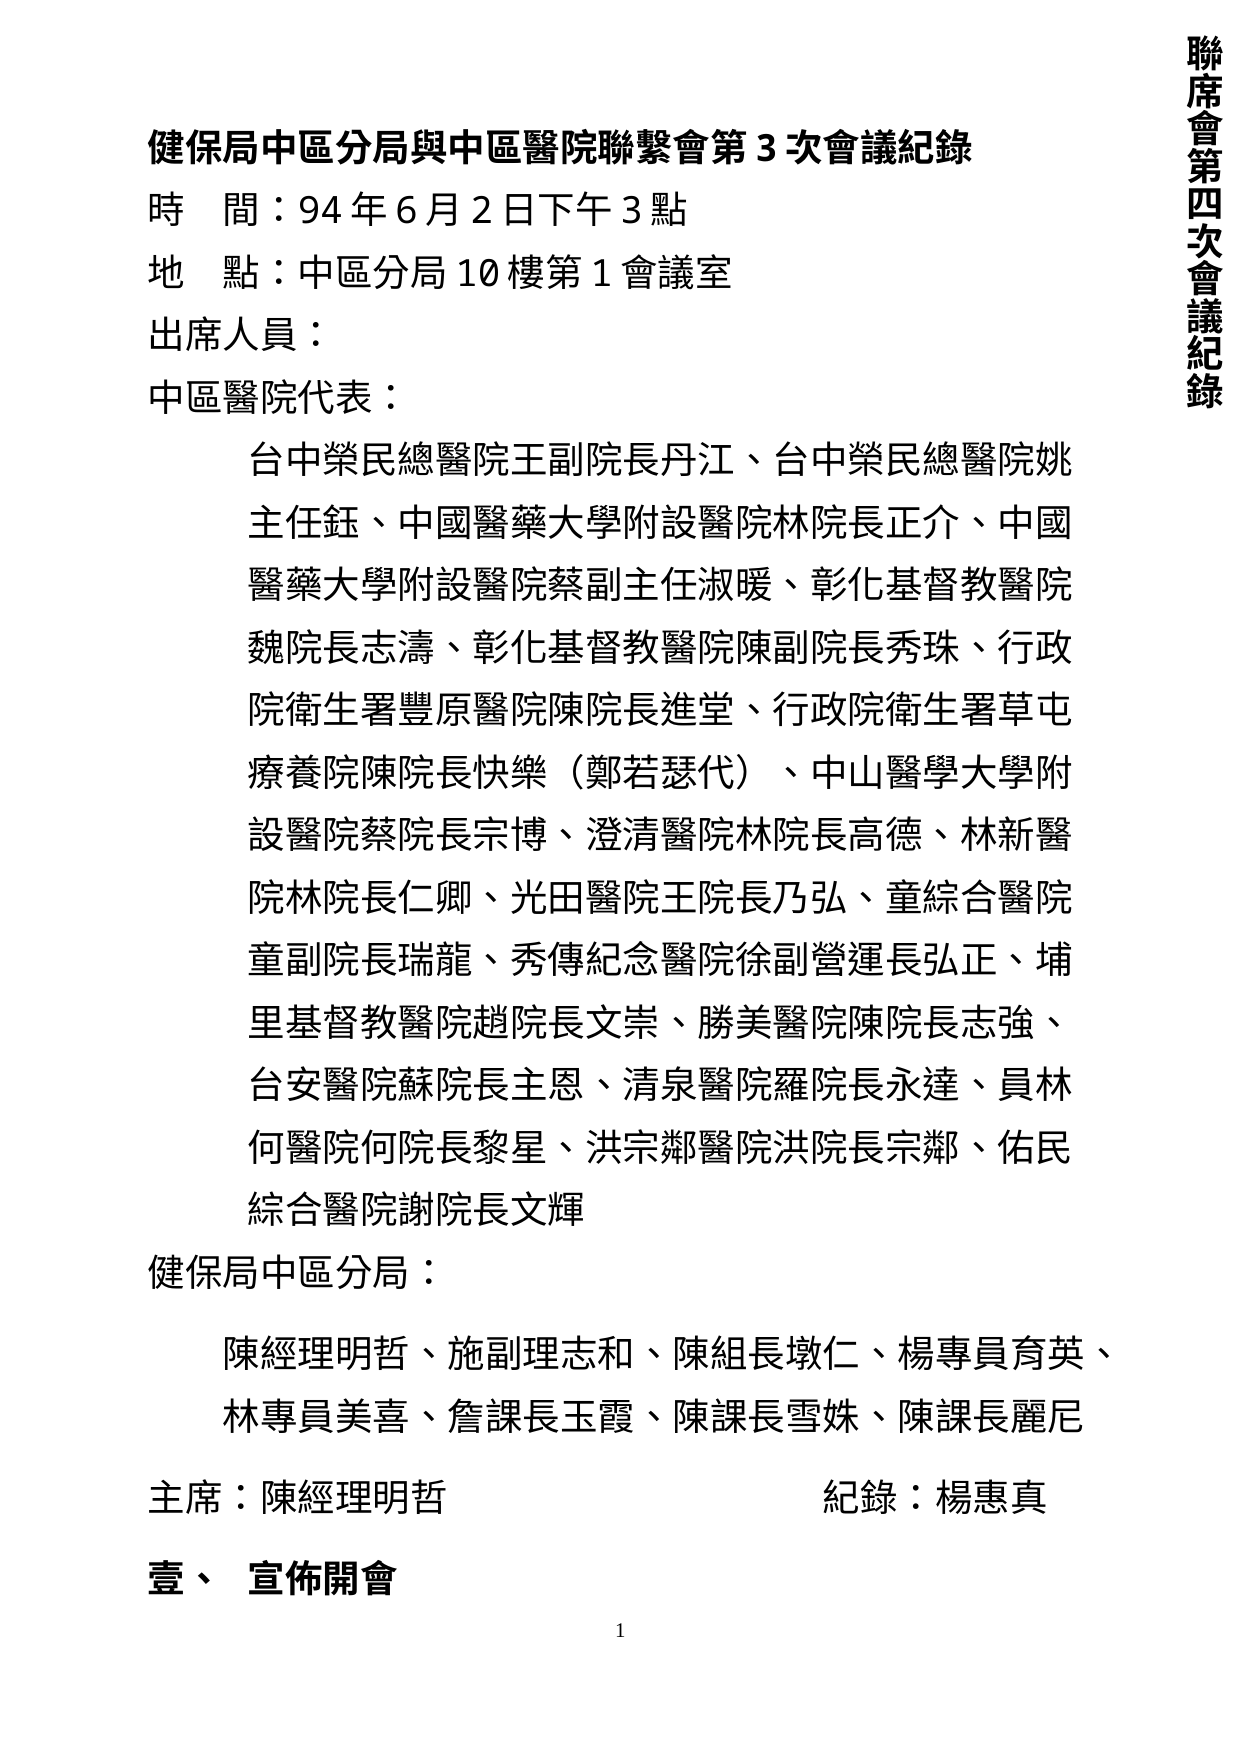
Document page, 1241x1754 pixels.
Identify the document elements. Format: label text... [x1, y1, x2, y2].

text 主席：陳經理明哲 紀錄：楊惠真 [148, 1453, 1101, 1516]
text 時 間：94年6月2日下午3點 [148, 20, 1240, 451]
list 宣佈開會 [148, 1534, 1101, 1597]
text 健保局中區分局： [148, 1228, 1092, 1291]
text 出席人員： [148, 291, 1090, 353]
text 地 點：中區分局10樓第1會議室 [148, 228, 1090, 291]
text 中區醫院代表： [148, 353, 1090, 416]
text 聯席會第四次會議紀錄 [1178, 35, 1233, 436]
text 台中榮民總醫院王副院長丹江、台中榮民總醫院姚主任鈺、中國醫藥大學附設醫院林院長正介、中國醫藥大學附設醫院蔡副主任淑暖、彰化基督教醫院魏院長志濤、彰化基督教醫院陳副院長秀珠、行政院衛生署豐原醫院陳院長進堂、行政院衛生署草屯療養院陳院長快樂（鄭若瑟代）、中山醫學大學附設醫院蔡院長宗博、澄清醫院林院長高德、林新醫院林院長仁卿、光田醫院王院長乃弘、童綜合醫院童副院長瑞龍、秀傳紀念醫院徐副營運長弘正、埔里基督教醫院趙院長文崇、勝美醫院陳院長志強、台安醫院蘇院長主恩、清泉醫院羅院長永達、員林何醫院何院長黎星、洪宗鄰醫院洪院長宗鄰、佑民綜合醫院謝院長文輝 [248, 416, 1092, 1228]
text 健保局中區分局與中區醫院聯繫會第3次會議紀錄 [142, 103, 1090, 166]
text 陳經理明哲、施副理志和、陳組長墩仁、楊專員育英、林專員美喜、詹課長玉霞、陳課長雪姝、陳課長麗尼 [223, 1309, 1092, 1434]
